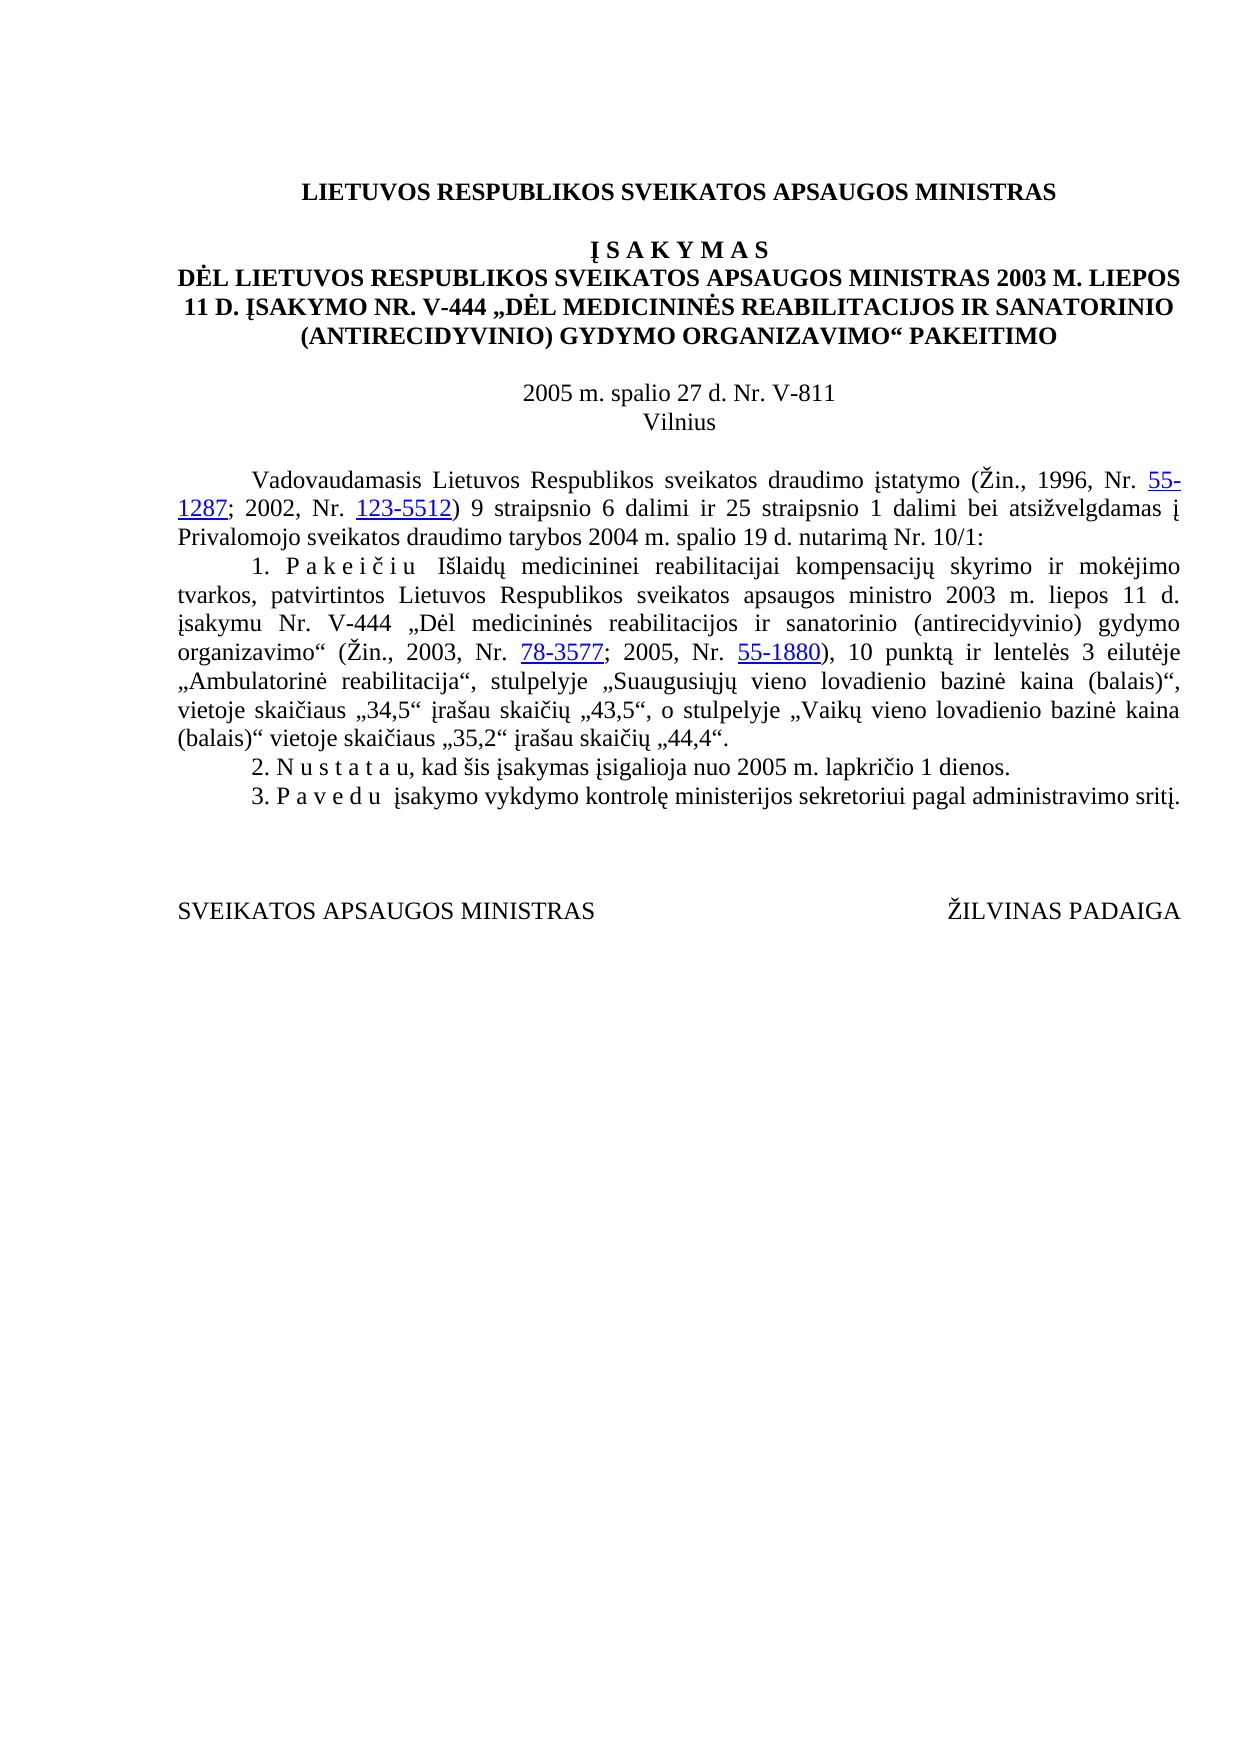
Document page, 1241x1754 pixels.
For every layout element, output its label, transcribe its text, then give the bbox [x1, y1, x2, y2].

text SVEIKATOS APSAUGOS MINISTRAS ŽILVINAS PADAIGA [177, 896, 1181, 925]
text 2005 m. spalio 27 d. Nr. V-811 [177, 378, 1181, 407]
text Vilnius [177, 407, 1181, 436]
text Į S A K Y M A S [177, 235, 1181, 263]
text 2. Nustatau, kad šis įsakymas įsigalioja nuo 2005 m. lapkričio 1 dienos. [177, 752, 1181, 781]
text DĖL LIETUVOS RESPUBLIKOS SVEIKATOS APSAUGOS MINISTRAS 2003 M. LIEPOS 11 D. ĮSAKYMO NR. V-444 „DĖL MEDICININĖS REABILITACIJOS IR SANATORINIO (ANTIRECIDYVINIO) GYDYMO ORGANIZAVIMO“ PAKEITIMO [177, 263, 1181, 350]
text 3. Pavedu įsakymo vykdymo kontrolę ministerijos sekretoriui pagal administravimo sritį. [177, 781, 1181, 810]
text LIETUVOS RESPUBLIKOS SVEIKATOS APSAUGOS MINISTRAS [177, 177, 1181, 206]
text Vadovaudamasis Lietuvos Respublikos sveikatos draudimo įstatymo (Žin., 1996, Nr. 55-1287; 2002, Nr. 123-5512) 9 straipsnio 6 dalimi ir 25 straipsnio 1 dalimi bei atsižvelgdamas į Privalomojo sveikatos draudimo tarybos 2004 m. spalio 19 d. nutarimą Nr. 10/1: [177, 465, 1181, 551]
text 1. Pakeičiu Išlaidų medicininei reabilitacijai kompensacijų skyrimo ir mokėjimo tvarkos, patvirtintos Lietuvos Respublikos sveikatos apsaugos ministro 2003 m. liepos 11 d. įsakymu Nr. V-444 „Dėl medicininės reabilitacijos ir sanatorinio (antirecidyvinio) gydymo organizavimo“ (Žin., 2003, Nr. 78-3577; 2005, Nr. 55-1880), 10 punktą ir lentelės 3 eilutėje „Ambulatorinė reabilitacija“, stulpelyje „Suaugusiųjų vieno lovadienio bazinė kaina (balais)“, vietoje skaičiaus „34,5“ įrašau skaičių „43,5“, o stulpelyje „Vaikų vieno lovadienio bazinė kaina (balais)“ vietoje skaičiaus „35,2“ įrašau skaičių „44,4“. [177, 551, 1181, 752]
